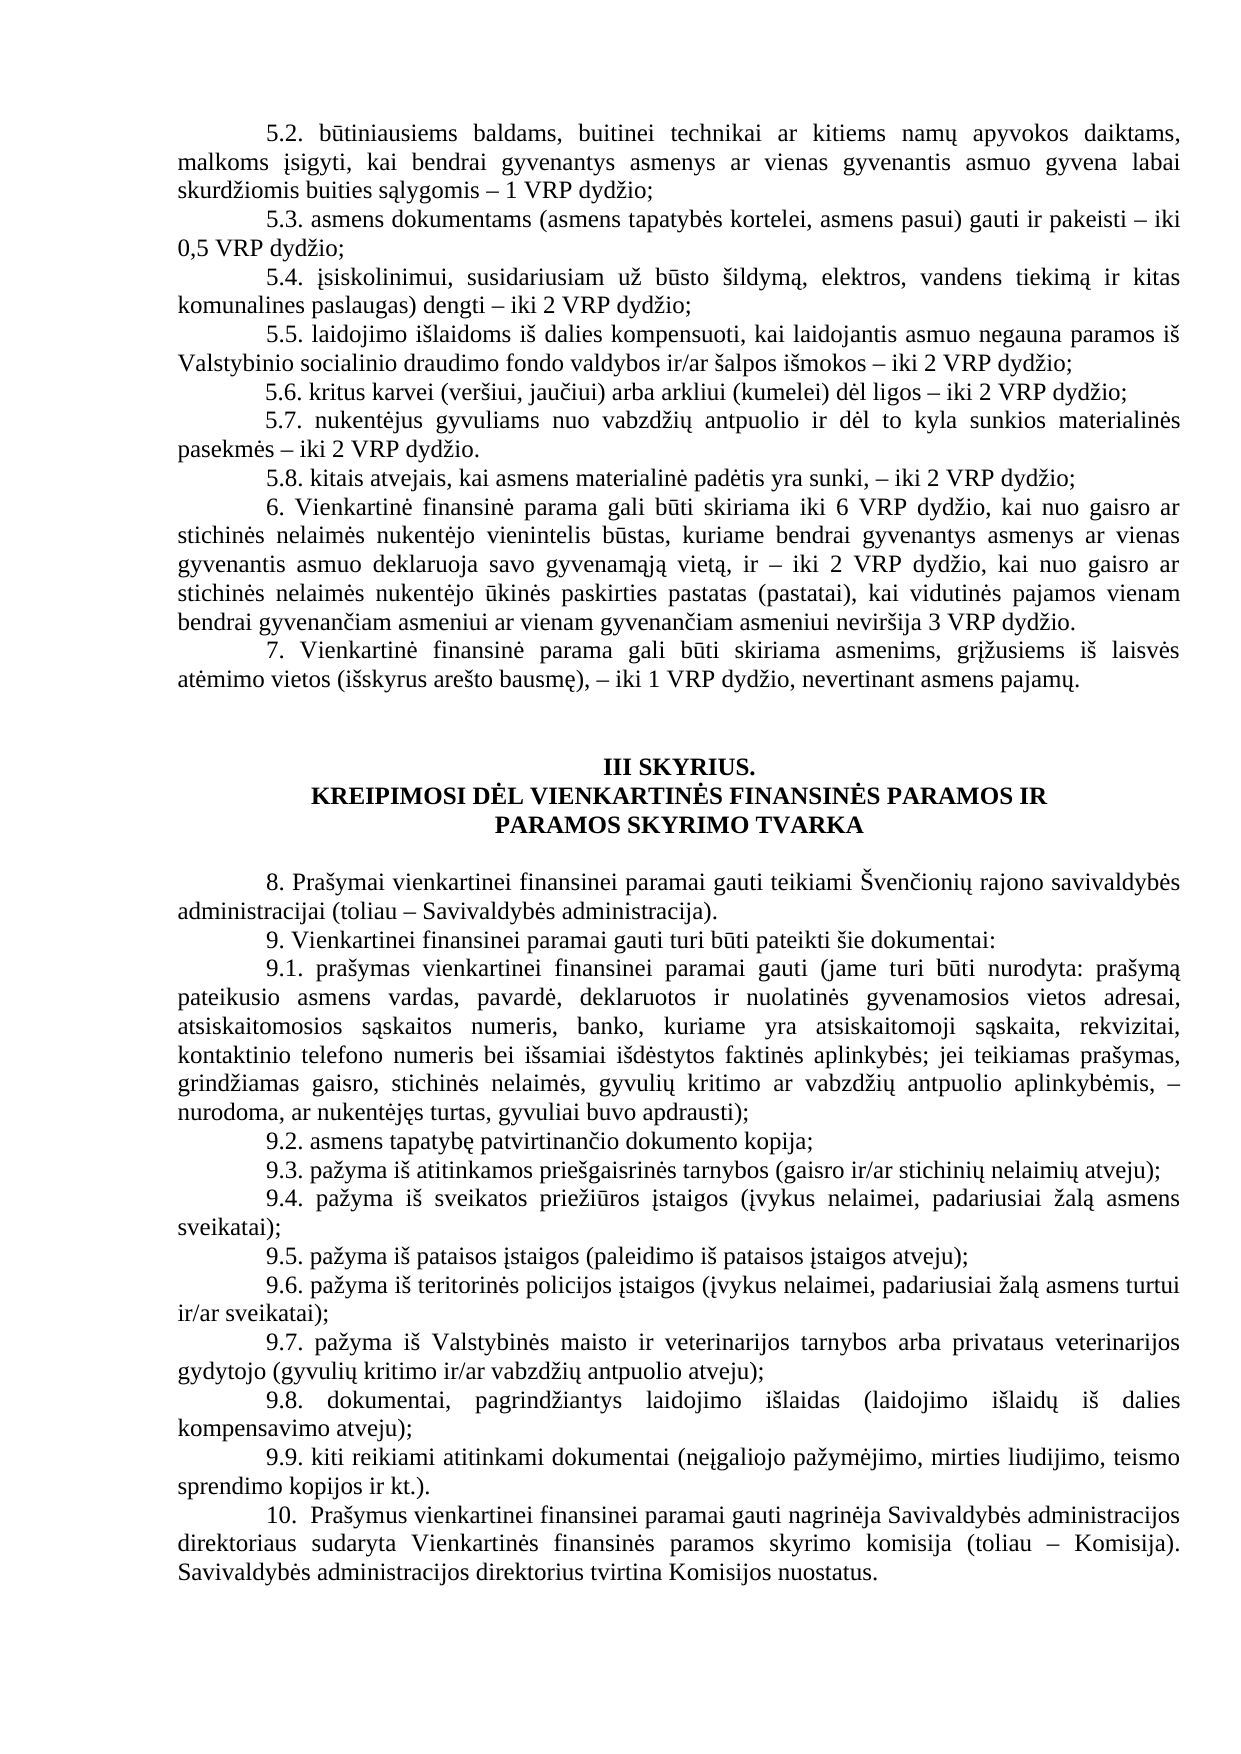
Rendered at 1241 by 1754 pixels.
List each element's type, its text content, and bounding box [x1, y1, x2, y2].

text 9.3. pažyma iš atitinkamos priešgaisrinės tarnybos (gaisro ir/ar stichinių nelaimių atveju); [177, 1155, 1181, 1183]
text 10. Prašymus vienkartinei finansinei paramai gauti nagrinėja Savivaldybės administracijos direktoriaus sudaryta Vienkartinės finansinės paramos skyrimo komisija (toliau – Komisija). Savivaldybės administracijos direktorius tvirtina Komisijos nuostatus. [177, 1500, 1181, 1586]
text III SKYRIUS. [177, 752, 1181, 781]
text 5.4. įsiskolinimui, susidariusiam už būsto šildymą, elektros, vandens tiekimą ir kitas komunalines paslaugas) dengti – iki 2 VRP dydžio; [177, 262, 1181, 319]
text 5.8. kitais atvejais, kai asmens materialinė padėtis yra sunki, – iki 2 VRP dydžio; [177, 463, 1181, 492]
text 5.2. būtiniausiems baldams, buitinei technikai ar kitiems namų apyvokos daiktams, malkoms įsigyti, kai bendrai gyvenantys asmenys ar vienas gyvenantis asmuo gyvena labai skurdžiomis buities sąlygomis – 1 VRP dydžio; [177, 118, 1181, 204]
text 5.3. asmens dokumentams (asmens tapatybės kortelei, asmens pasui) gauti ir pakeisti – iki 0,5 VRP dydžio; [177, 204, 1181, 262]
text 9.1. prašymas vienkartinei finansinei paramai gauti (jame turi būti nurodyta: prašymą pateikusio asmens vardas, pavardė, deklaruotos ir nuolatinės gyvenamosios vietos adresai, atsiskaitomosios sąskaitos numeris, banko, kuriame yra atsiskaitomoji sąskaita, rekvizitai, kontaktinio telefono numeris bei išsamiai išdėstytos faktinės aplinkybės; jei teikiamas prašymas, grindžiamas gaisro, stichinės nelaimės, gyvulių kritimo ar vabzdžių antpuolio aplinkybėmis, – nurodoma, ar nukentėjęs turtas, gyvuliai buvo apdrausti); [177, 953, 1181, 1126]
text PARAMOS SKYRIMO TVARKA [177, 810, 1181, 838]
text 5.6. kritus karvei (veršiui, jaučiui) arba arkliui (kumelei) dėl ligos – iki 2 VRP dydžio; [177, 377, 1181, 406]
text 6. Vienkartinė finansinė parama gali būti skiriama iki 6 VRP dydžio, kai nuo gaisro ar stichinės nelaimės nukentėjo vienintelis būstas, kuriame bendrai gyvenantys asmenys ar vienas gyvenantis asmuo deklaruoja savo gyvenamąją vietą, ir – iki 2 VRP dydžio, kai nuo gaisro ar stichinės nelaimės nukentėjo ūkinės paskirties pastatas (pastatai), kai vidutinės pajamos vienam bendrai gyvenančiam asmeniui ar vienam gyvenančiam asmeniui neviršija 3 VRP dydžio. [177, 492, 1181, 636]
text 9.5. pažyma iš pataisos įstaigos (paleidimo iš pataisos įstaigos atveju); [177, 1241, 1181, 1270]
text 9. Vienkartinei finansinei paramai gauti turi būti pateikti šie dokumentai: [177, 925, 1181, 953]
text 9.4. pažyma iš sveikatos priežiūros įstaigos (įvykus nelaimei, padariusiai žalą asmens sveikatai); [177, 1183, 1181, 1241]
text 9.6. pažyma iš teritorinės policijos įstaigos (įvykus nelaimei, padariusiai žalą asmens turtui ir/ar sveikatai); [177, 1270, 1181, 1327]
text 9.8. dokumentai, pagrindžiantys laidojimo išlaidas (laidojimo išlaidų iš dalies kompensavimo atveju); [177, 1385, 1181, 1442]
text 9.2. asmens tapatybę patvirtinančio dokumento kopija; [177, 1126, 1181, 1155]
text 7. Vienkartinė finansinė parama gali būti skiriama asmenims, grįžusiems iš laisvės atėmimo vietos (išskyrus arešto bausmę), – iki 1 VRP dydžio, nevertinant asmens pajamų. [177, 636, 1181, 693]
text 5.5. laidojimo išlaidoms iš dalies kompensuoti, kai laidojantis asmuo negauna paramos iš Valstybinio socialinio draudimo fondo valdybos ir/ar šalpos išmokos – iki 2 VRP dydžio; [177, 319, 1181, 377]
text 9.7. pažyma iš Valstybinės maisto ir veterinarijos tarnybos arba privataus veterinarijos gydytojo (gyvulių kritimo ir/ar vabzdžių antpuolio atveju); [177, 1327, 1181, 1385]
text 8. Prašymai vienkartinei finansinei paramai gauti teikiami Švenčionių rajono savivaldybės administracijai (toliau – Savivaldybės administracija). [177, 867, 1181, 925]
text 5.7. nukentėjus gyvuliams nuo vabzdžių antpuolio ir dėl to kyla sunkios materialinės pasekmės – iki 2 VRP dydžio. [177, 406, 1181, 463]
text 9.9. kiti reikiami atitinkami dokumentai (neįgaliojo pažymėjimo, mirties liudijimo, teismo sprendimo kopijos ir kt.). [177, 1442, 1181, 1500]
text KREIPIMOSI DĖL VIENKARTINĖS FINANSINĖS PARAMOS IR [177, 781, 1181, 810]
